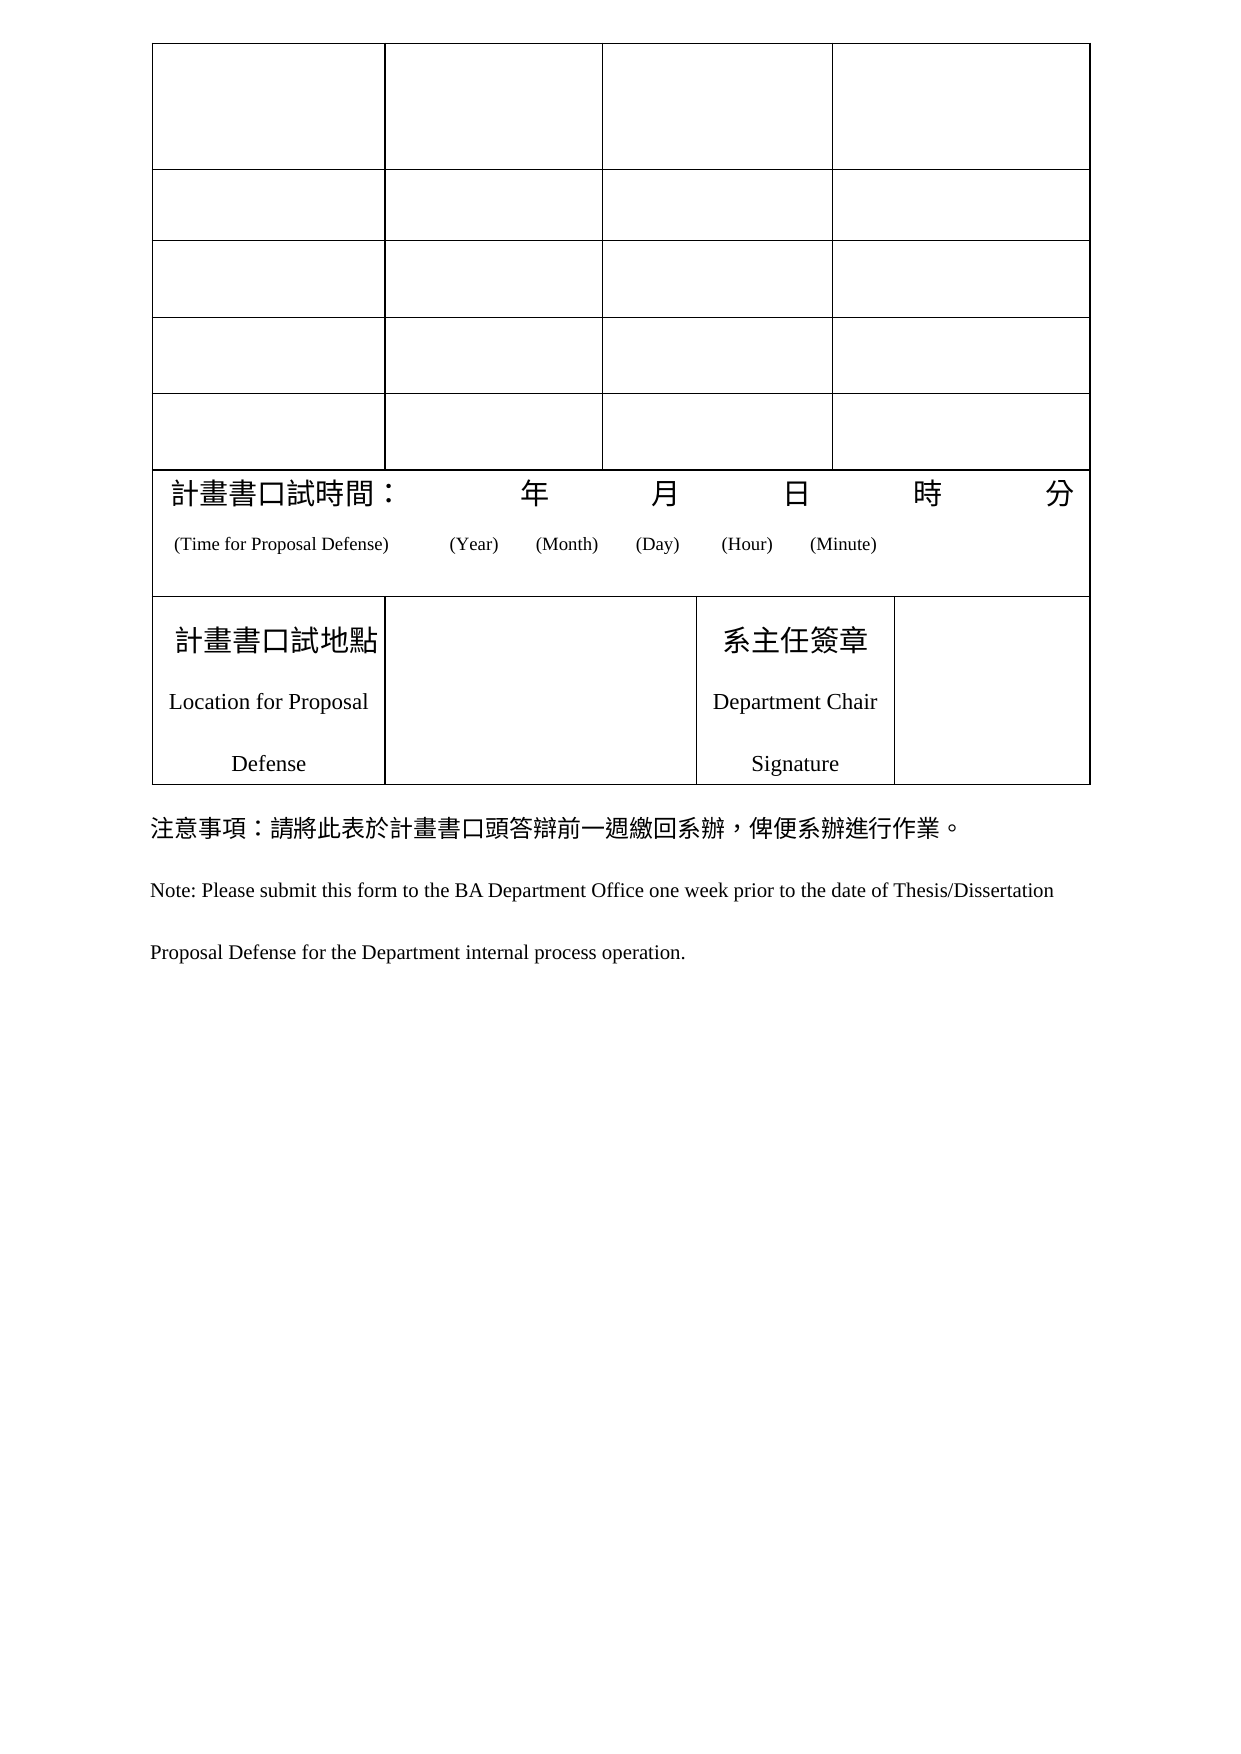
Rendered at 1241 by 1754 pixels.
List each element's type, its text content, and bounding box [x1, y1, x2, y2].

table_cell [386, 318, 602, 393]
table_cell [603, 394, 832, 469]
table_cell [153, 394, 384, 469]
table_cell 計畫書口試時間： 年 月 日 時 分 (Time for Proposal Defense) (Year) (Month) (Day) (Hour) (Minute) [153, 471, 1089, 596]
table_cell [153, 170, 384, 240]
table_cell [603, 170, 832, 240]
table_cell [153, 241, 384, 317]
table_cell [386, 241, 602, 317]
table_cell [895, 597, 1089, 784]
table_cell 計畫書口試地點Location for Proposal Defense [153, 597, 384, 784]
table_cell [386, 597, 696, 784]
table_cell [603, 44, 832, 168]
table_cell [386, 394, 602, 469]
table_cell [153, 44, 384, 168]
table_cell [386, 44, 602, 168]
table_cell 系主任簽章 Department Chair Signature [697, 597, 894, 784]
text Note: Please submit this form to the BA Department Office one week prior to the date of Thesis/Dissertation Proposal Defense for the Department internal process operation. [150, 848, 1090, 973]
table_cell [833, 170, 1089, 240]
table_cell [833, 318, 1089, 393]
table_cell [833, 44, 1089, 168]
table_cell [833, 394, 1089, 469]
table_cell [603, 318, 832, 393]
table_cell [833, 241, 1089, 317]
text 注意事項：請將此表於計畫書口頭答辯前一週繳回系辦，俾便系辦進行作業。 [150, 785, 1090, 848]
table_cell [153, 318, 384, 393]
table_cell [603, 241, 832, 317]
table_cell [386, 170, 602, 240]
